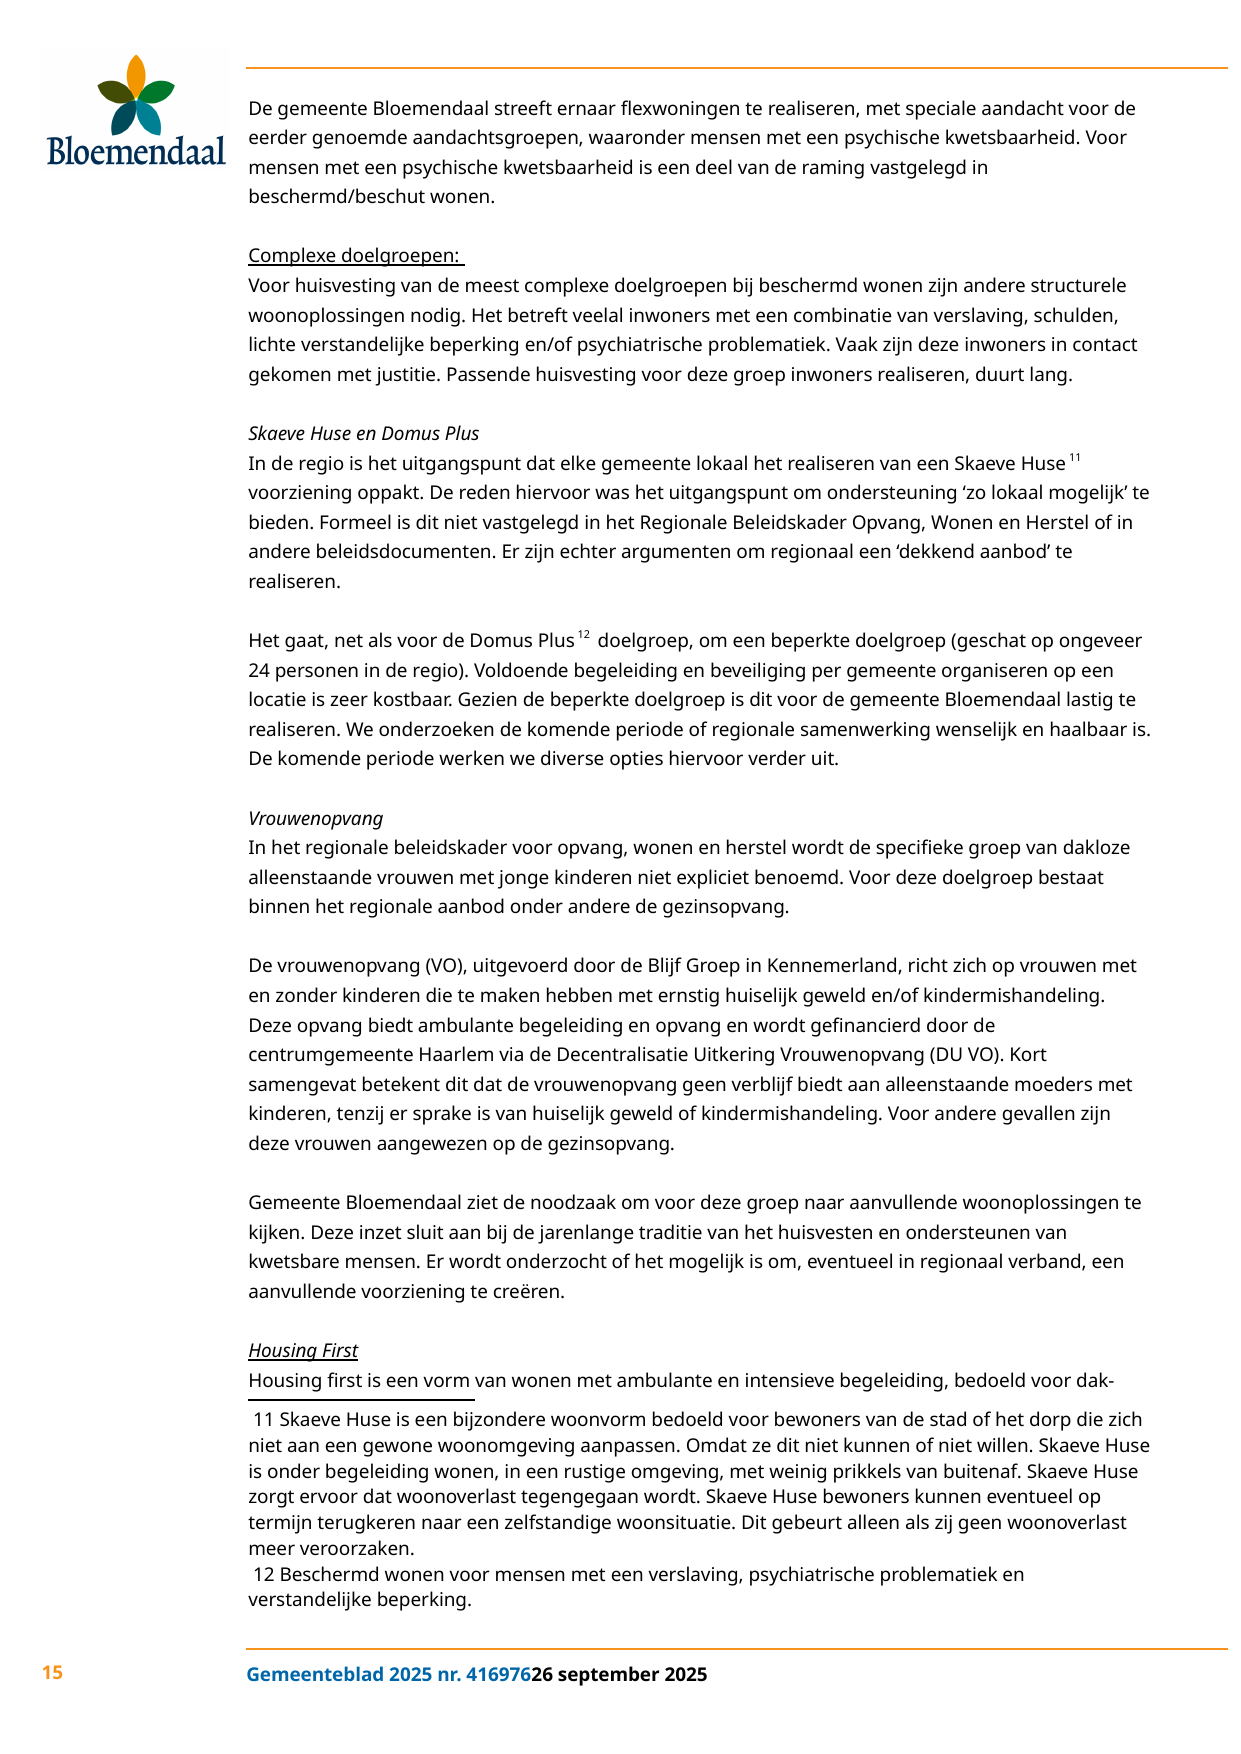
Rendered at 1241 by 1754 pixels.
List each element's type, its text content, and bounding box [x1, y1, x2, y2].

text Skaeve Huse en Domus Plus [248, 420, 1152, 446]
text Skaeve Huse is een bijzondere woonvorm bedoeld voor bewoners van de stad of het dorp die zich niet aan een gewone woonomgeving aanpassen. Omdat ze dit niet kunnen of niet willen. Skaeve Huse is onder begeleiding wonen, in een rustige omgeving, met weinig prikkels van buitenaf. Skaeve Huse zorgt ervoor dat woonoverlast tegengegaan wordt. Skaeve Huse bewoners kunnen eventueel op termijn terugkeren naar een zelfstandige woonsituatie. Dit gebeurt alleen als zij geen woonoverlast meer veroorzaken. [248, 1406, 1152, 1561]
picture [41, 47, 231, 172]
text Housing First [248, 1337, 1152, 1363]
text De gemeente Bloemendaal streeft ernaar flexwoningen te realiseren, met speciale aandacht voor de eerder genoemde aandachtsgroepen, waaronder mensen met een psychische kwetsbaarheid. Voor mensen met een psychische kwetsbaarheid is een deel van de raming vastgelegd in beschermd/beschut wonen. [248, 95, 1152, 209]
text Beschermd wonen voor mensen met een verslaving, psychiatrische problematiek en verstandelijke beperking. [248, 1561, 1152, 1612]
text Vrouwenopvang [248, 805, 1152, 831]
text Voor huisvesting van de meest complexe doelgroepen bij beschermd wonen zijn andere structurele woonoplossingen nodig. Het betreft veelal inwoners met een combinatie van verslaving, schulden, lichte verstandelijke beperking en/of psychiatrische problematiek. Vaak zijn deze inwoners in contact gekomen met justitie. Passende huisvesting voor deze groep inwoners realiseren, duurt lang. [248, 272, 1152, 387]
text Het gaat, net als voor de Domus Plus doelgroep, om een beperkte doelgroep (geschat op ongeveer 24 personen in de regio). Voldoende begeleiding en beveiliging per gemeente organiseren op een locatie is zeer kostbaar. Gezien de beperkte doelgroep is dit voor de gemeente Bloemendaal lastig te realiseren. We onderzoeken de komende periode of regionale samenwerking wenselijk en haalbaar is. De komende periode werken we diverse opties hiervoor verder uit. [248, 627, 1152, 771]
text In het regionale beleidskader voor opvang, wonen en herstel wordt de specifieke groep van dakloze alleenstaande vrouwen met jonge kinderen niet expliciet benoemd. Voor deze doelgroep bestaat binnen het regionale aanbod onder andere de gezinsopvang. [248, 834, 1152, 919]
text Gemeente Bloemendaal ziet de noodzaak om voor deze groep naar aanvullende woonoplossingen te kijken. Deze inzet sluit aan bij de jarenlange traditie van het huisvesten en ondersteunen van kwetsbare mensen. Er wordt onderzocht of het mogelijk is om, eventueel in regionaal verband, een aanvullende voorziening te creëren. [248, 1189, 1152, 1304]
text De vrouwenopvang (VO), uitgevoerd door de Blijf Groep in Kennemerland, richt zich op vrouwen met en zonder kinderen die te maken hebben met ernstig huiselijk geweld en/of kindermishandeling. Deze opvang biedt ambulante begeleiding en opvang en wordt gefinancierd door de centrumgemeente Haarlem via de Decentralisatie Uitkering Vrouwenopvang (DU VO). Kort samengevat betekent dit dat de vrouwenopvang geen verblijf biedt aan alleenstaande moeders met kinderen, tenzij er sprake is van huiselijk geweld of kindermishandeling. Voor andere gevallen zijn deze vrouwen aangewezen op de gezinsopvang. [248, 953, 1152, 1156]
text Complexe doelgroepen: [248, 243, 1152, 268]
text In de regio is het uitgangspunt dat elke gemeente lokaal het realiseren van een Skaeve Huse voorziening oppakt. De reden hiervoor was het uitgangspunt om ondersteuning ‘zo lokaal mogelijk’ te bieden. Formeel is dit niet vastgelegd in het Regionale Beleidskader Opvang, Wonen en Herstel of in andere beleidsdocumenten. Er zijn echter argumenten om regionaal een ‘dekkend aanbod’ te realiseren. [248, 450, 1152, 594]
text Housing first is een vorm van wonen met ambulante en intensieve begeleiding, bedoeld voor dak- [248, 1367, 1152, 1393]
